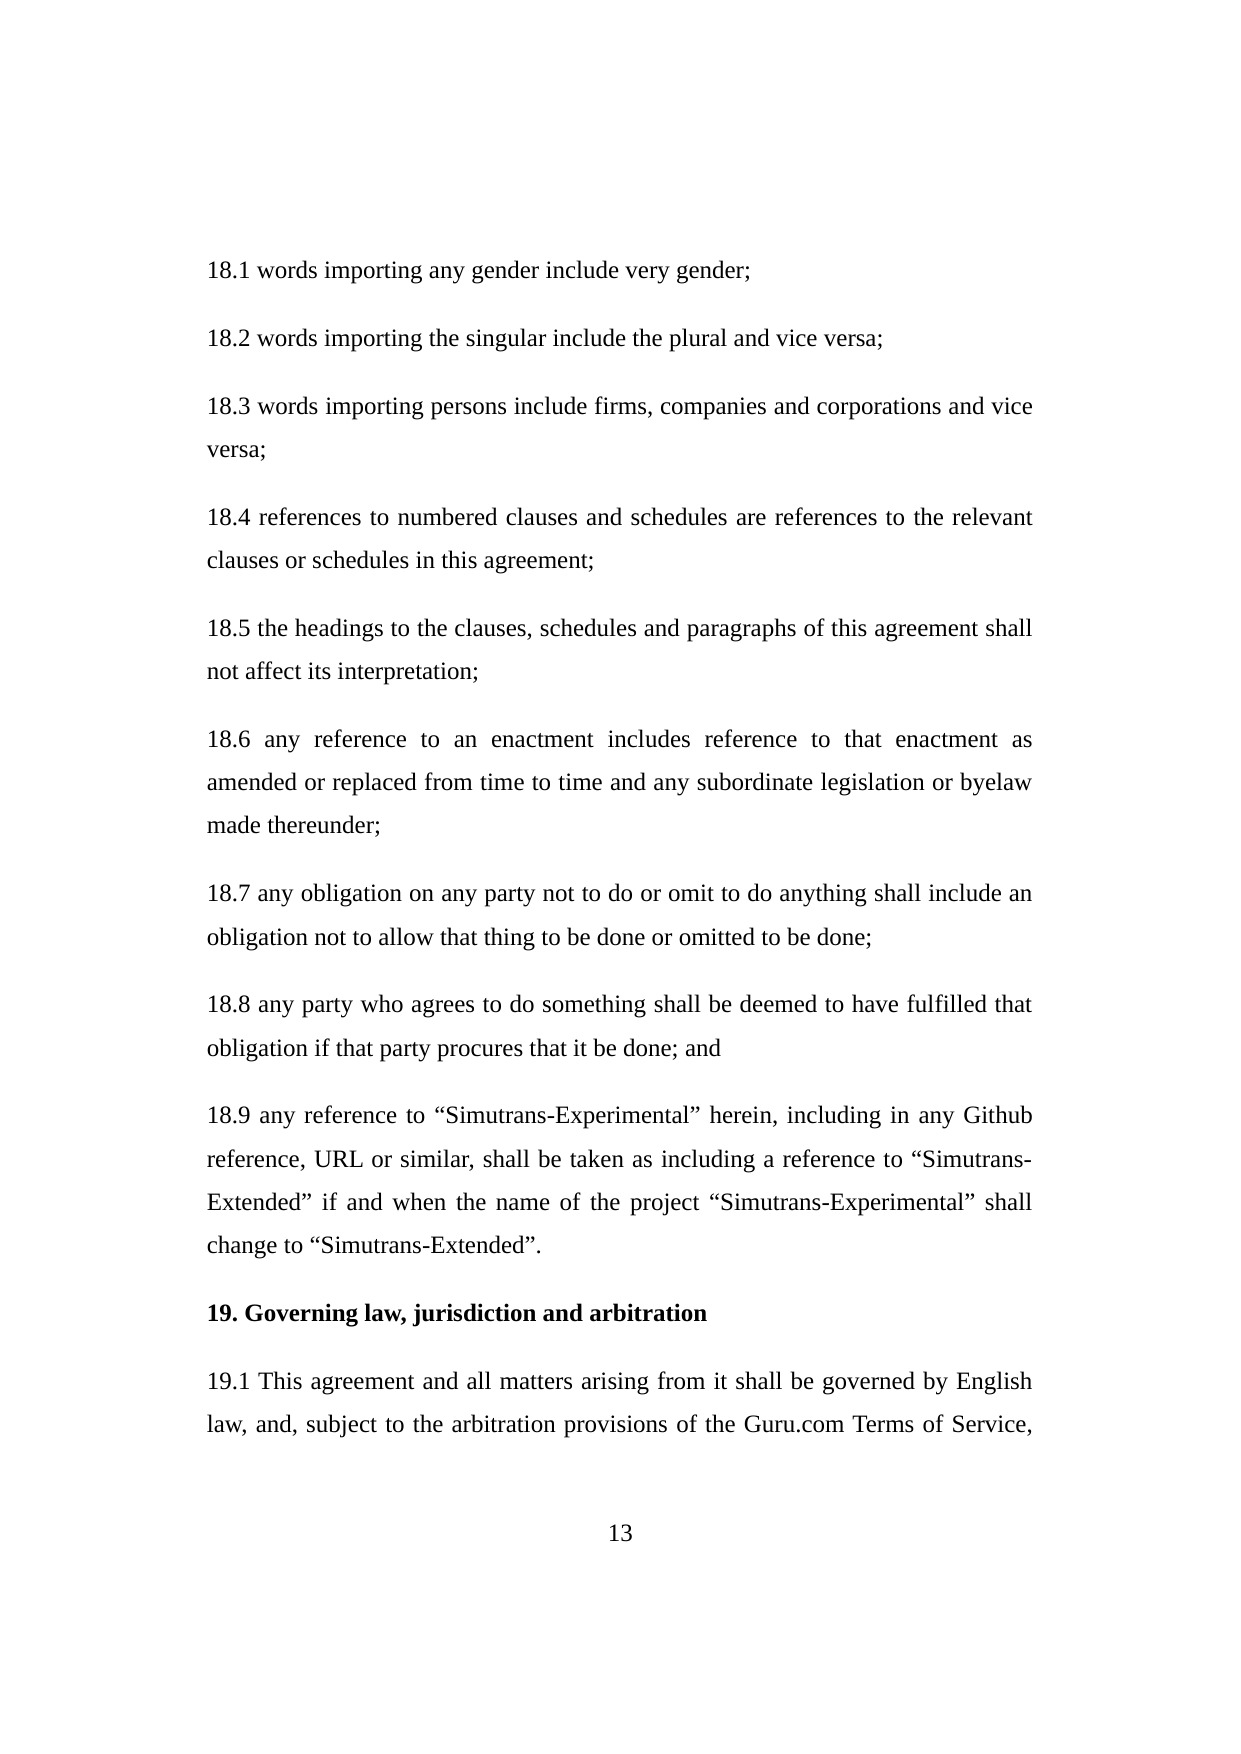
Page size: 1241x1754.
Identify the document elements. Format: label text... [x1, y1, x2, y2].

text 19. Governing law, jurisdiction and arbitration [207, 1298, 1033, 1327]
text 18.7 any obligation on any party not to do or omit to do anything shall include an obligation not to allow that thing to be done or omitted to be done; [207, 878, 1033, 950]
text 18.5 the headings to the clauses, schedules and paragraphs of this agreement shall not affect its interpretation; [207, 613, 1033, 685]
text 18.1 words importing any gender include very gender; [207, 255, 1033, 284]
text 18.8 any party who agrees to do something shall be deemed to have fulfilled that obligation if that party procures that it be done; and [207, 989, 1033, 1061]
text 18.9 any reference to “Simutrans-Experimental” herein, including in any Github reference, URL or similar, shall be taken as including a reference to “Simutrans-Extended” if and when the name of the project “Simutrans-Experimental” shall change to “Simutrans-Extended”. [207, 1101, 1033, 1259]
text 19.1 This agreement and all matters arising from it shall be governed by English law, and, subject to the arbitration provisions of the Guru.com Terms of Service, [207, 1366, 1033, 1438]
text 18.6 any reference to an enactment includes reference to that enactment as amended or replaced from time to time and any subordinate legislation or byelaw made thereunder; [207, 724, 1033, 839]
text 18.2 words importing the singular include the plural and vice versa; [207, 323, 1033, 352]
text 18.4 references to numbered clauses and schedules are references to the relevant clauses or schedules in this agreement; [207, 502, 1033, 574]
text 18.3 words importing persons include firms, companies and corporations and vice versa; [207, 391, 1033, 463]
